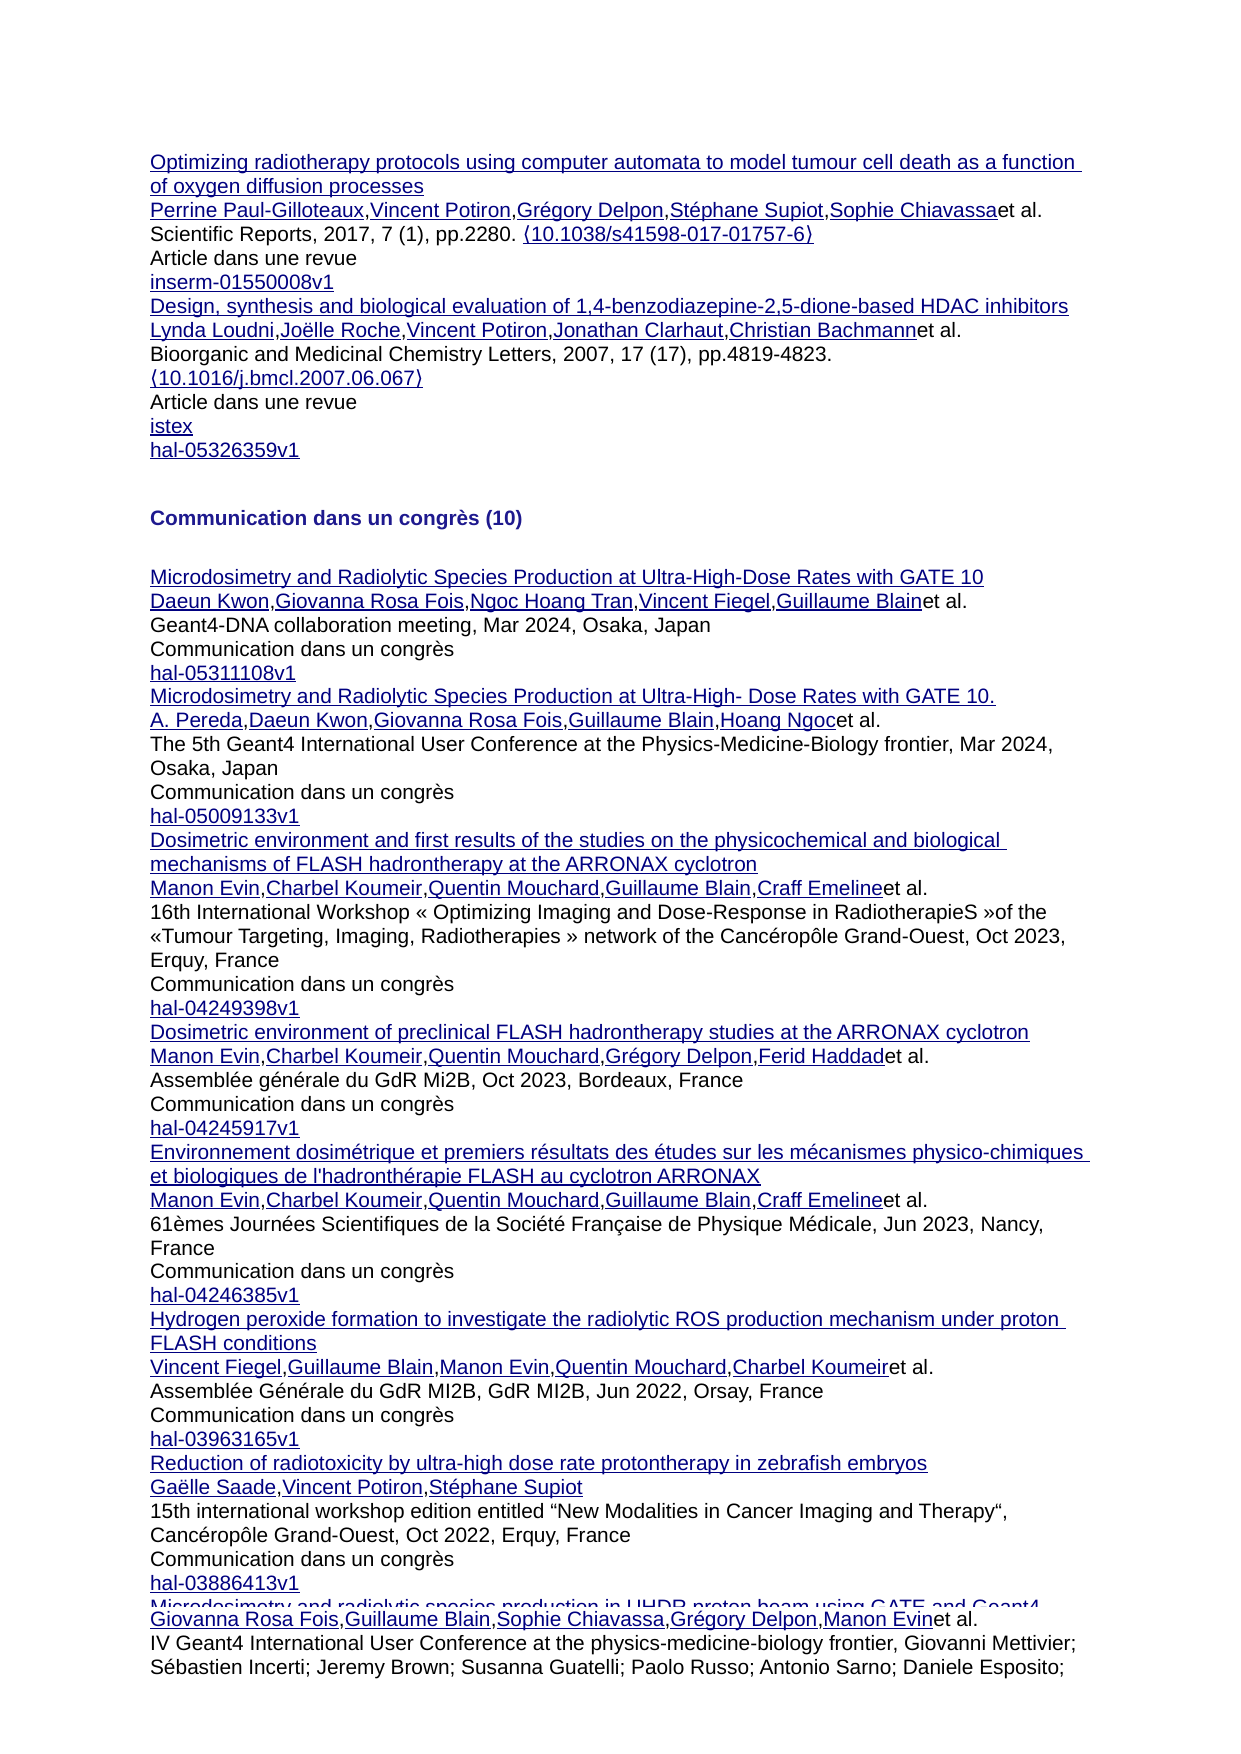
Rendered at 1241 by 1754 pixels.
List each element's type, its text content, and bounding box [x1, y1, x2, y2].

table_cell Hydrogen peroxide formation to investigate the radiolytic ROS production mechanism under proton FLASH conditions Vincent Fiegel,Guillaume Blain,Manon Evin,Quentin Mouchard,Charbel Koumeiret al. Assemblée Générale du GdR MI2B, GdR MI2B, Jun 2022, Orsay, France Communication dans un congrès hal-03963165v1 [150, 1307, 1090, 1451]
table_cell et biologiques de l'hadronthérapie FLASH au cyclotron ARRONAX Manon Evin,Charbel Koumeir,Quentin Mouchard,Guillaume Blain,Craff Emelineet al. 61èmes Journées Scientifiques de la Société Française de Physique Médicale, Jun 2023, Nancy, France Communication dans un congrès hal-04246385v1 [150, 1162, 1090, 1307]
subtitle Communication dans un congrès (10) [150, 506, 1090, 530]
table_cell Dosimetric environment of preclinical FLASH hadrontherapy studies at the ARRONAX cyclotron Manon Evin,Charbel Koumeir,Quentin Mouchard,Grégory Delpon,Ferid Haddadet al. Assemblée générale du GdR Mi2B, Oct 2023, Bordeaux, France Communication dans un congrès hal-04245917v1 [150, 1020, 1090, 1139]
table_cell Microdosimetry and radiolytic species production in UHDR proton beam using GATE and Geant4-DNA Giovanna Rosa Fois,Guillaume Blain,Sophie Chiavassa,Grégory Delpon,Manon Evinet al. IV Geant4 International User Conference at the physics-medicine-biology frontier, Giovanni Mettivier; Sébastien Incerti; Jeremy Brown; Susanna Guatelli; Paolo Russo; Antonio Sarno; Daniele Esposito; Gianfranco Paternò; Silvio Pardi, Oct 2022, Napoli, Italy Communication dans un congrès hal-03886937v1 [150, 1595, 1090, 1679]
table_cell Dosimetric environment and first results of the studies on the physicochemical and biological mechanisms of FLASH hadrontherapy at the ARRONAX cyclotron Manon Evin,Charbel Koumeir,Quentin Mouchard,Guillaume Blain,Craff Emelineet al. 16th International Workshop « Optimizing Imaging and Dose-Response in RadiotherapieS »of the «Tumour Targeting, Imaging, Radiotherapies » network of the Cancéropôle Grand-Ouest, Oct 2023, Erquy, France Communication dans un congrès hal-04249398v1 [150, 828, 1090, 1020]
table_cell Design, synthesis and biological evaluation of 1,4-benzodiazepine-2,5-dione-based HDAC inhibitors Lynda Loudni,Joëlle Roche,Vincent Potiron,Jonathan Clarhaut,Christian Bachmannet al. Bioorganic and Medicinal Chemistry Letters, 2007, 17 (17), pp.4819-4823. ⟨10.1016/j.bmcl.2007.06.067⟩ Article dans une revue istex hal-05326359v1 [150, 294, 1090, 461]
table_cell Microdosimetry and Radiolytic Species Production at Ultra-High- Dose Rates with GATE 10. A. Pereda,Daeun Kwon,Giovanna Rosa Fois,Guillaume Blain,Hoang Ngocet al. The 5th Geant4 International User Conference at the Physics-Medicine-Biology frontier, Mar 2024, Osaka, Japan Communication dans un congrès hal-05009133v1 [150, 684, 1090, 828]
table_cell Reduction of radiotoxicity by ultra-high dose rate protontherapy in zebrafish embryos Gaëlle Saade,Vincent Potiron,Stéphane Supiot 15th international workshop edition entitled “New Modalities in Cancer Imaging and Therapy“, Cancéropôle Grand-Ouest, Oct 2022, Erquy, France Communication dans un congrès hal-03886413v1 [150, 1451, 1090, 1595]
table_cell Optimizing radiotherapy protocols using computer automata to model tumour cell death as a function of oxygen diffusion processes Perrine Paul-Gilloteaux,Vincent Potiron,Grégory Delpon,Stéphane Supiot,Sophie Chiavassaet al. Scientific Reports, 2017, 7 (1), pp.2280. ⟨10.1038/s41598-017-01757-6⟩ Article dans une revue inserm-01550008v1 [150, 150, 1090, 294]
table_cell Environnement dosimétrique et premiers résultats des études sur les mécanismes physico-chimiques [150, 1140, 1090, 1161]
table_header Microdosimetry and Radiolytic Species Production at Ultra-High-Dose Rates with GATE 10 Daeun Kwon,Giovanna Rosa Fois,Ngoc Hoang Tran,Vincent Fiegel,Guillaume Blainet al. Geant4-DNA collaboration meeting, Mar 2024, Osaka, Japan Communication dans un congrès hal-05311108v1 [150, 565, 1090, 684]
